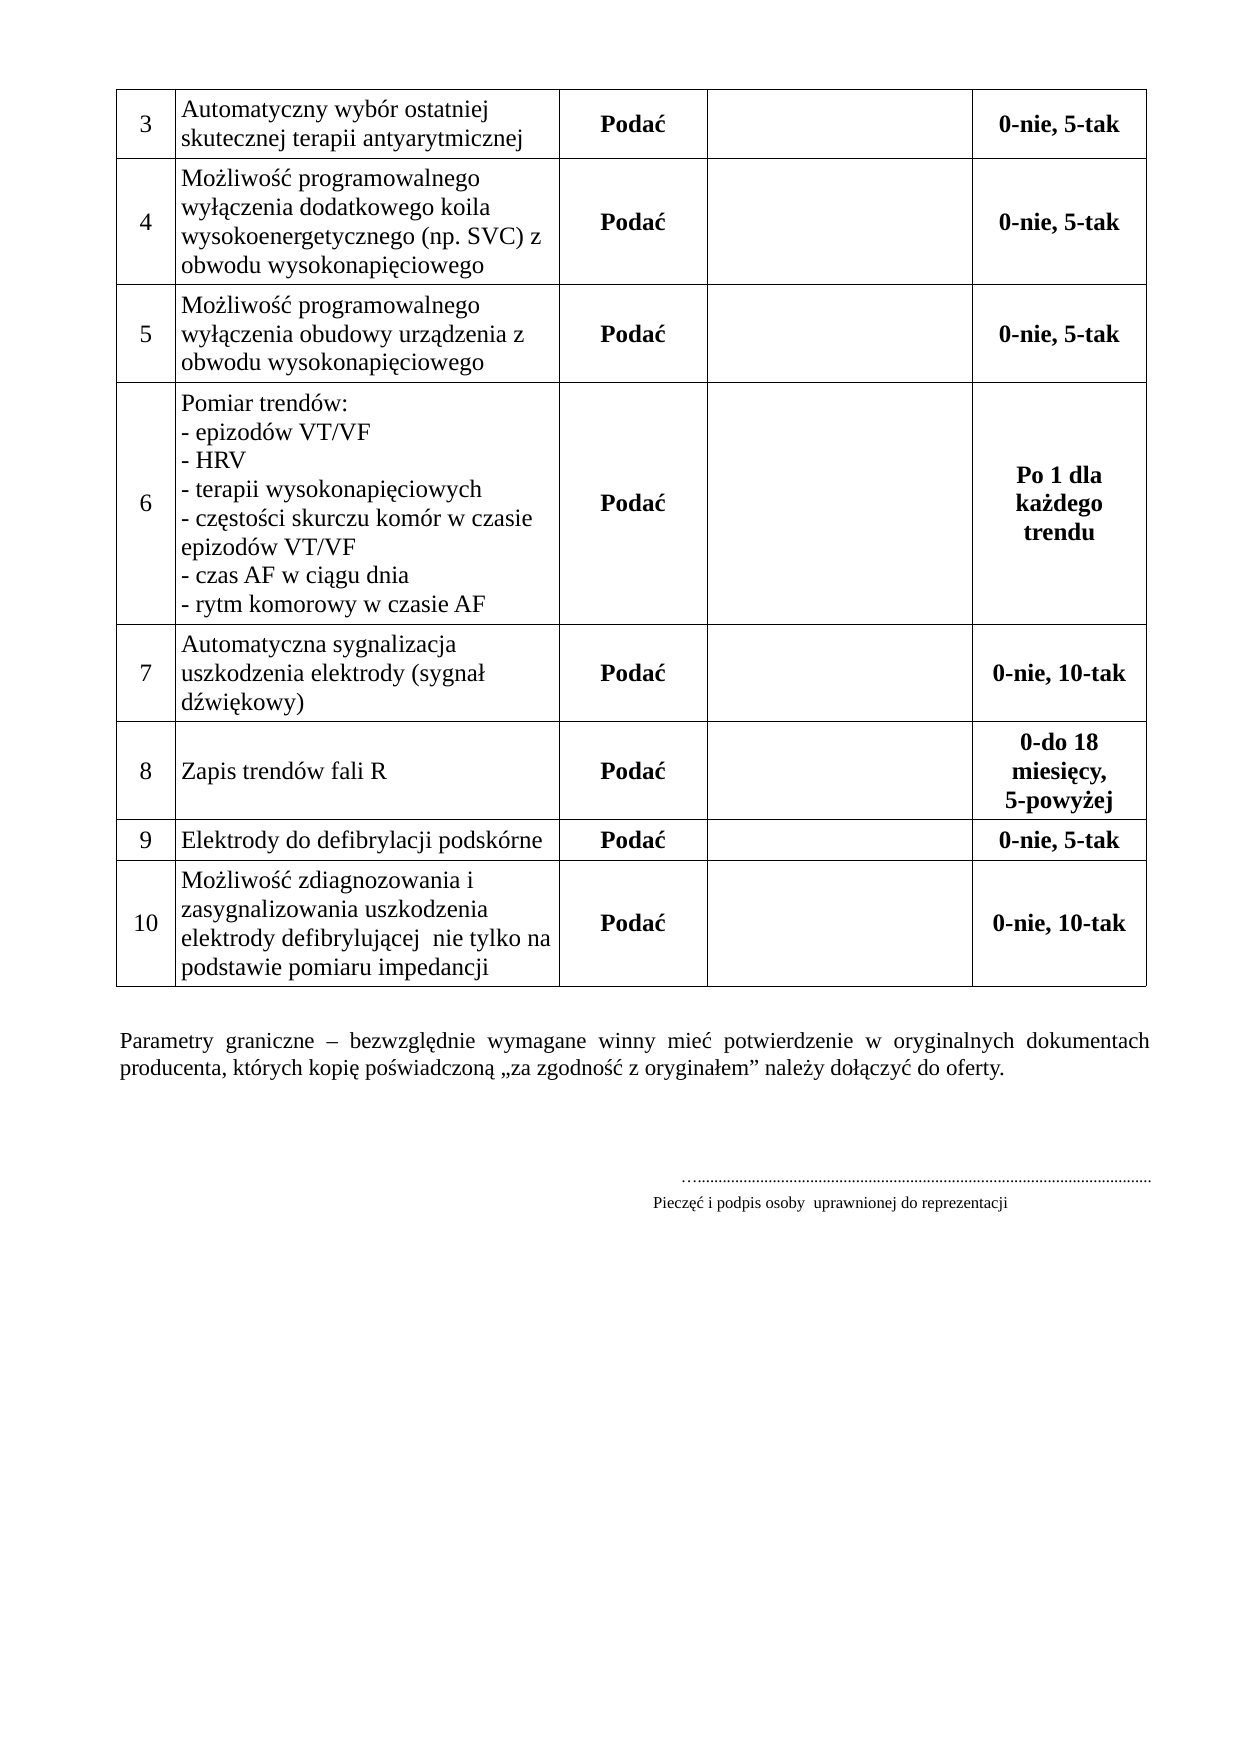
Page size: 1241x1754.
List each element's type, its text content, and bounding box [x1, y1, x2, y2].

table_cell Podać [560, 383, 707, 623]
table_cell [708, 159, 972, 284]
table_cell Podać [560, 861, 707, 986]
table_cell Podać [560, 90, 707, 158]
table_cell [708, 722, 972, 819]
table_cell Możliwość programowalnego wyłączenia obudowy urządzenia z obwodu wysokonapięciowego [176, 285, 559, 382]
table_cell 7 [117, 625, 175, 721]
table_cell [708, 285, 972, 382]
table_cell 3 [117, 90, 175, 158]
table_cell [708, 861, 972, 986]
table_cell 0-nie, 5-tak [973, 159, 1146, 284]
table_cell Podać [560, 159, 707, 284]
table_cell Automatyczny wybór ostatniej skutecznej terapii antyarytmicznej [176, 90, 559, 158]
table_cell 0-nie, 5-tak [973, 90, 1146, 158]
table_cell 9 [117, 820, 175, 859]
table_cell Podać [560, 722, 707, 819]
table_cell Automatyczna sygnalizacja uszkodzenia elektrody (sygnał dźwiękowy) [176, 625, 559, 721]
text Pieczęć i podpis osoby uprawnionej do reprezentacji [119, 1186, 1152, 1214]
table_cell Podać [560, 285, 707, 382]
table_cell 6 [117, 383, 175, 623]
table_cell 0-nie, 10-tak [973, 625, 1146, 721]
table_cell Możliwość programowalnego wyłączenia dodatkowego koila wysokoenergetycznego (np. SVC) z obwodu wysokonapięciowego [176, 159, 559, 284]
table_cell Pomiar trendów: - epizodów VT/VF - HRV - terapii wysokonapięciowych - częstości skurczu komór w czasie epizodów VT/VF - czas AF w ciągu dnia - rytm komorowy w czasie AF [176, 383, 559, 623]
table_cell 10 [117, 861, 175, 986]
table_cell [708, 820, 972, 859]
table_cell 8 [117, 722, 175, 819]
table_cell 0-nie, 5-tak [973, 285, 1146, 382]
table_cell 0-nie, 10-tak [973, 861, 1146, 986]
table_cell Podać [560, 625, 707, 721]
table_cell 4 [117, 159, 175, 284]
text …............................................................................................................. [118, 1166, 1152, 1186]
table_cell Podać [560, 820, 707, 859]
table_cell [708, 625, 972, 721]
table_cell Po 1 dla każdego trendu [973, 383, 1146, 623]
text Parametry graniczne – bezwzględnie wymagane winny mieć potwierdzenie w oryginalnych dokumentach producenta, których kopię poświadczoną „za zgodność z oryginałem” należy dołączyć do oferty. [119, 1027, 1152, 1080]
table_cell [708, 90, 972, 158]
table_cell 0-do 18 miesięcy, 5-powyżej [973, 722, 1146, 819]
table_cell Możliwość zdiagnozowania i zasygnalizowania uszkodzenia elektrody defibrylującej nie tylko na podstawie pomiaru impedancji [176, 861, 559, 986]
table_cell 5 [117, 285, 175, 382]
table_cell Zapis trendów fali R [176, 722, 559, 819]
table_cell [708, 383, 972, 623]
table_cell Elektrody do defibrylacji podskórne [176, 820, 559, 859]
table_cell 0-nie, 5-tak [973, 820, 1146, 859]
